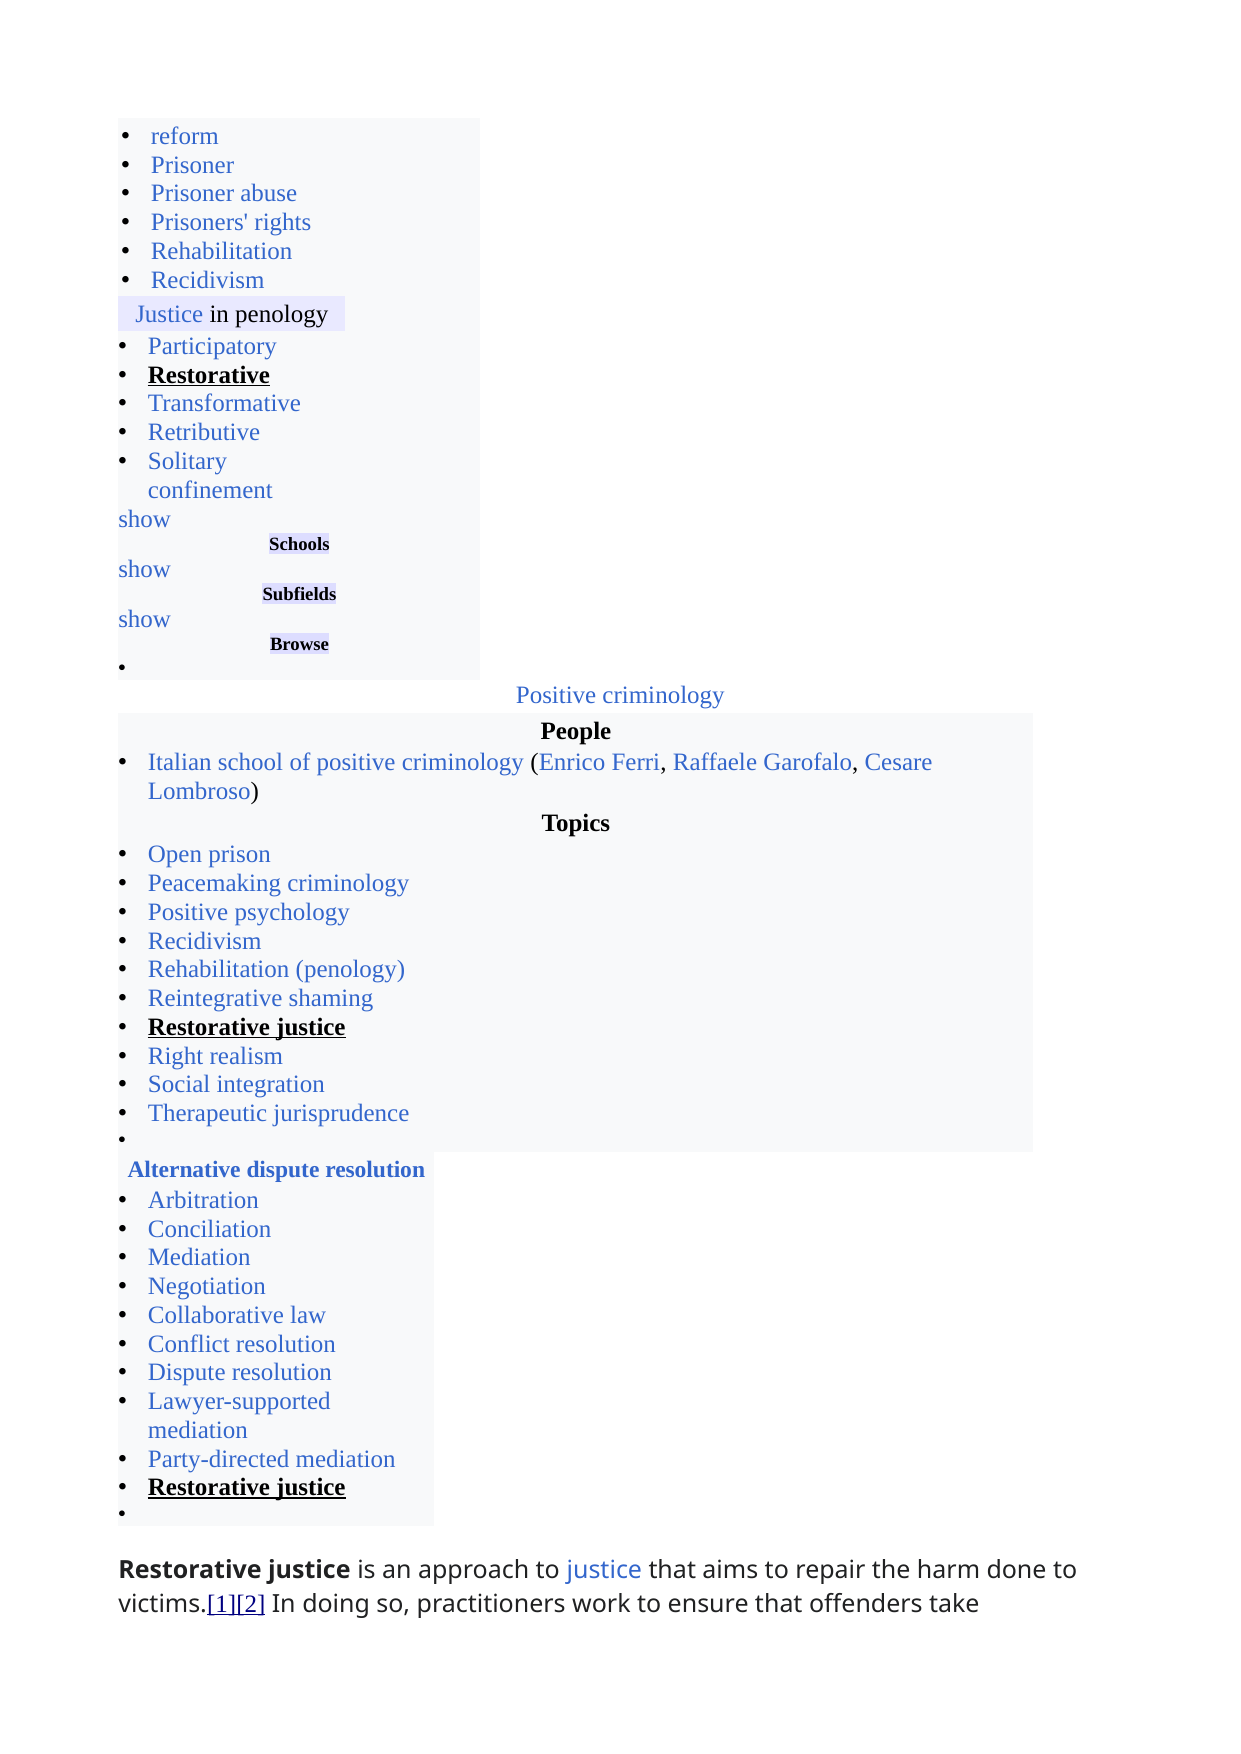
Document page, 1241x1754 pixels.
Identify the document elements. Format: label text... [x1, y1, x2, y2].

table_cell Participatory Restorative Transformative Retributive Solitary confinement [118, 331, 345, 503]
text Positive criminology [118, 680, 1122, 708]
table_cell show Schools [118, 504, 480, 554]
table_cell Arbitration Conciliation Mediation Negotiation Collaborative law Conflict resolution Dispute resolution Lawyer-supported mediation Party-directed mediation Restorative justice [118, 1185, 434, 1501]
text Restorative justice is an approach to justice that aims to repair the harm done to victims.[1][2] In doing so, practitioners work to ensure that offenders take [118, 1551, 1122, 1619]
table_cell [118, 1127, 1033, 1152]
table_header Alternative dispute resolution [118, 1152, 434, 1185]
table_cell Italian school of positive criminology (Enrico Ferri, Raffaele Garofalo, Cesare Lombroso) [118, 748, 1033, 805]
table_cell Open prison Peacemaking criminology Positive psychology Recidivism Rehabilitation (penology) Reintegrative shaming Restorative justice Right realism Social integration Therapeutic jurisprudence [118, 840, 1033, 1127]
table_cell [118, 118, 480, 504]
table_cell [118, 655, 480, 680]
table_cell Justice in penology [118, 296, 345, 331]
table_cell show Browse [118, 604, 480, 654]
table_header People [118, 713, 1033, 747]
table_header Denunciation Deterrence Incapacitation Trial Prison abolition open reform Prisoner Prisoner abuse Prisoners' rights Rehabilitation Recidivism [118, 118, 345, 296]
table_cell Topics [118, 805, 1033, 839]
table_cell show Subfields [118, 554, 480, 604]
table_cell [118, 1501, 434, 1526]
